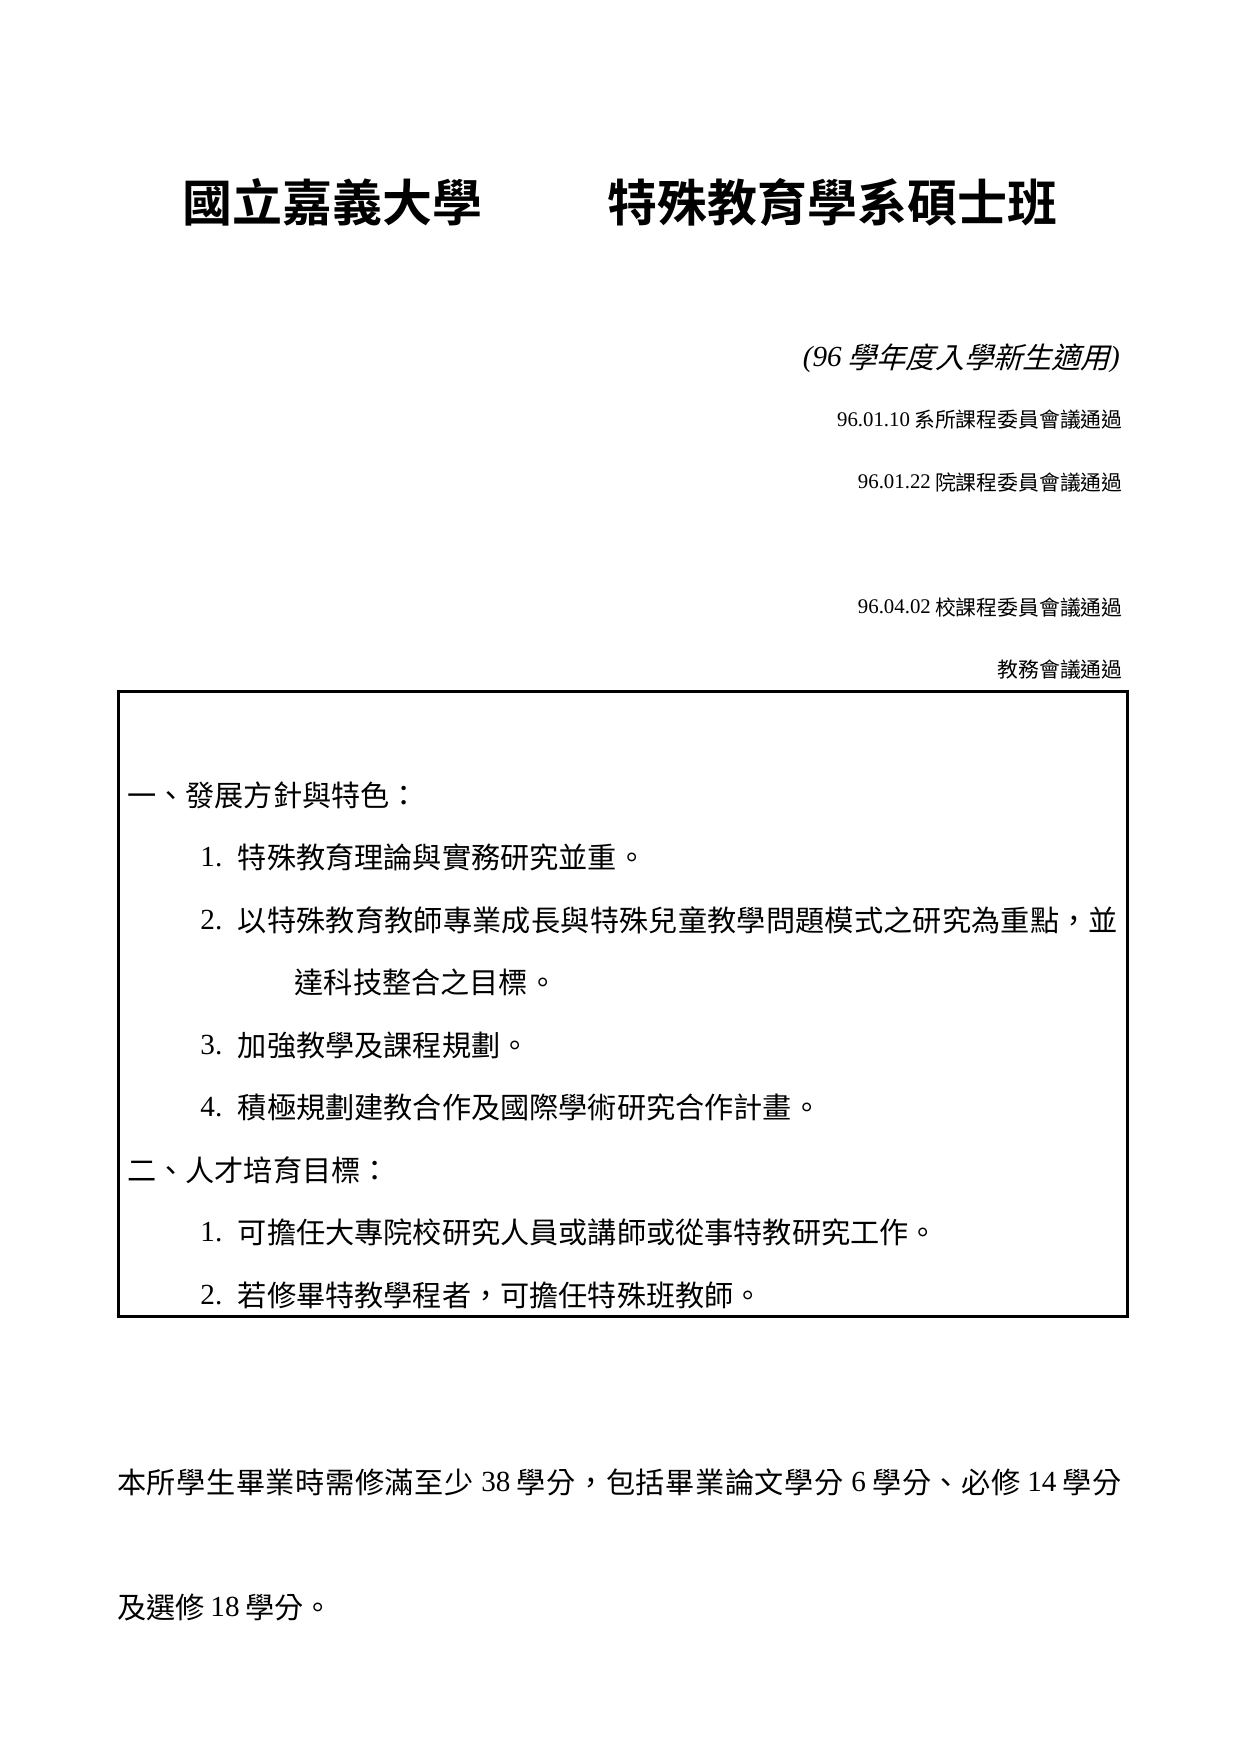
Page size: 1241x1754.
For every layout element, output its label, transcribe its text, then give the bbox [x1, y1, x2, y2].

text (96學年度入學新生適用) [118, 314, 1122, 377]
table_header 一、發展方針與特色： 特殊教育理論與實務研究並重。 以特殊教育教師專業成長與特殊兒童教學問題模式之研究為重點，並達科技整合之目標。 加強教學及課程規劃。 積極規劃建教合作及國際學術研究合作計畫。 二、人才培育目標： 可擔任大專院校研究人員或講師或從事特教研究工作。 若修畢特教學程者，可擔任特殊班教師。 [120, 693, 1126, 1314]
text 本所學生畢業時需修滿至少38學分，包括畢業論文學分6學分、必修14學分及選修18學分。 [117, 1439, 1122, 1627]
text 96.01.10系所課程委員會議通過 [118, 377, 1122, 439]
text 96.04.02校課程委員會議通過 教務會議通過 [118, 564, 1122, 689]
text 國立嘉義大學 特殊教育學系碩士班 [118, 127, 1122, 252]
text 96.01.22院課程委員會議通過 [118, 439, 1122, 502]
